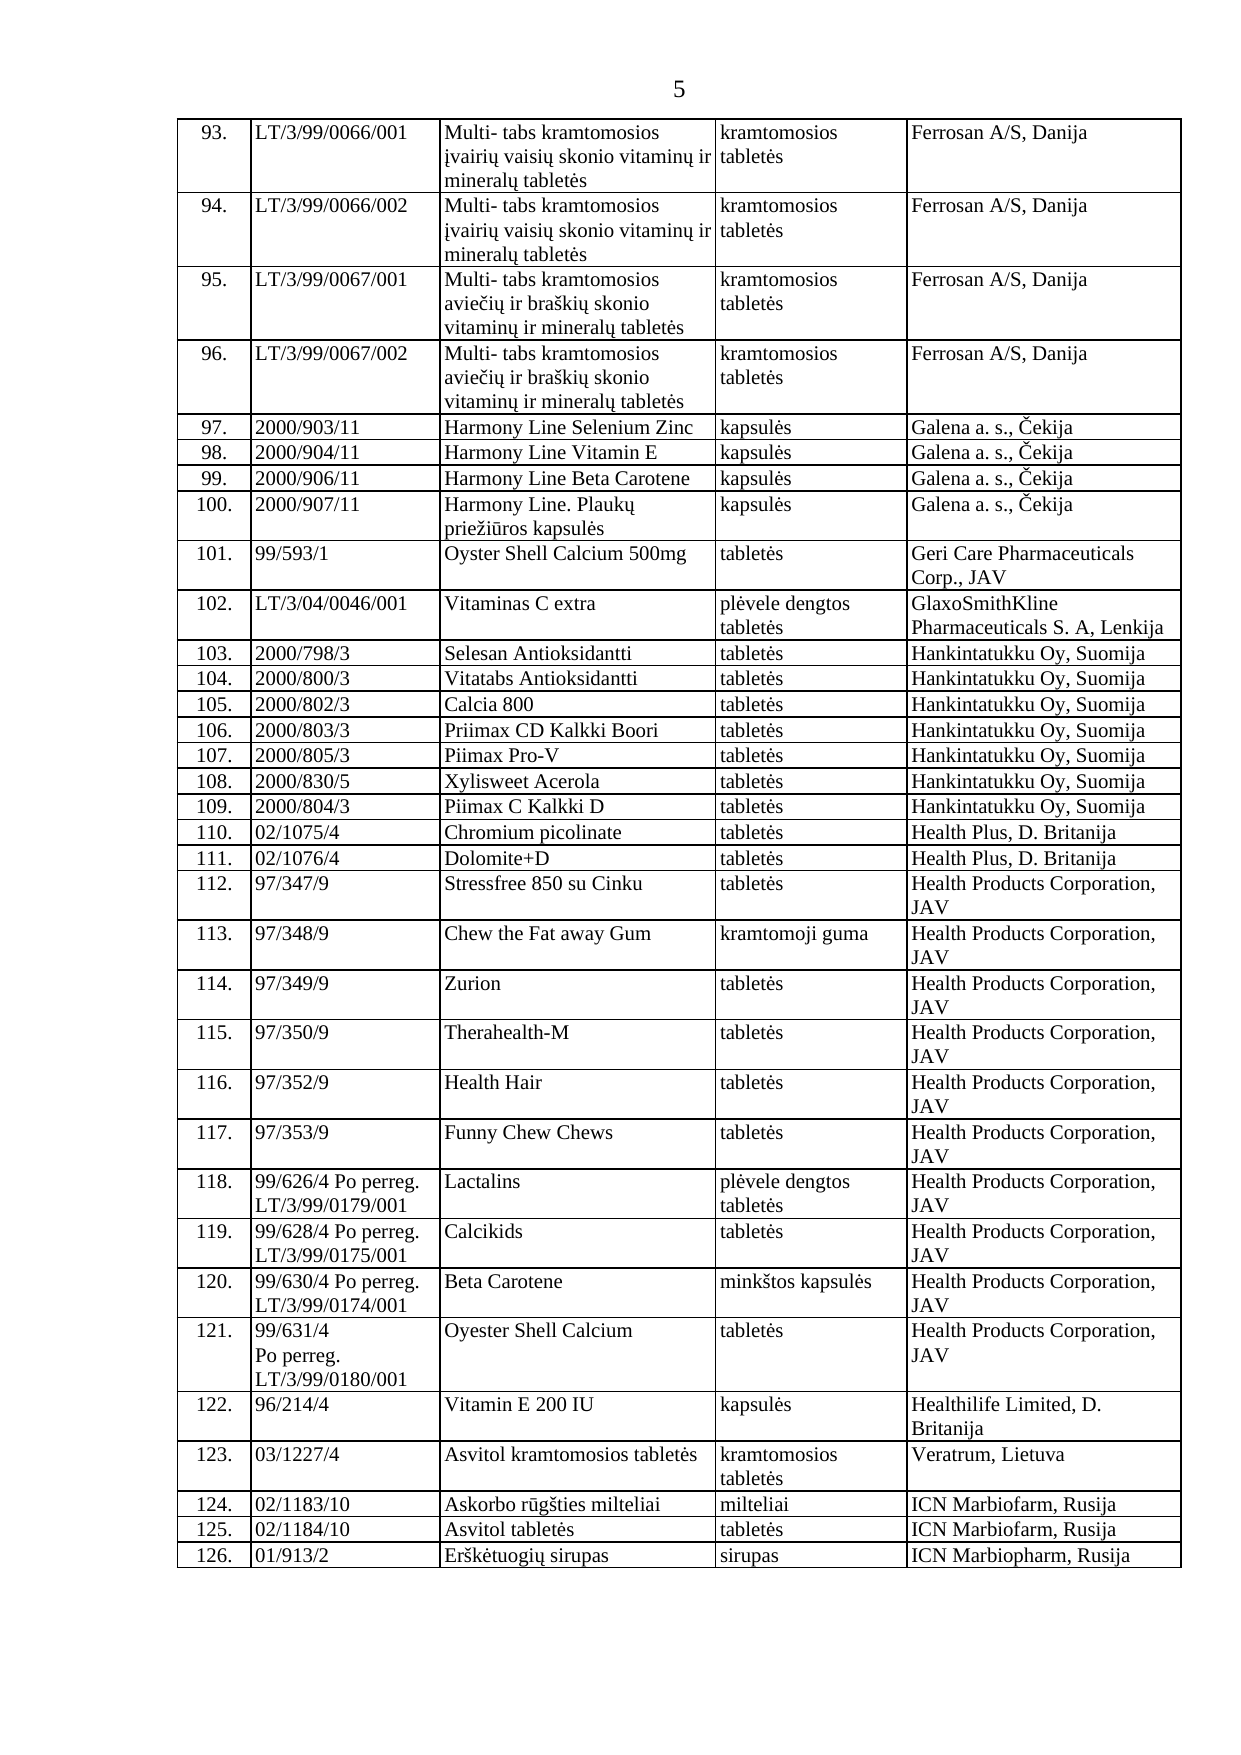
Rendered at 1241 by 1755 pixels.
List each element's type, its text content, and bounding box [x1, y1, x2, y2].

table_cell Veratrum, Lietuva [908, 1442, 1180, 1490]
table_cell tabletės [716, 1219, 906, 1267]
table_cell Chew the Fat away Gum [441, 921, 715, 969]
table_cell Stressfree 850 su Cinku [441, 871, 715, 919]
table_cell Oyster Shell Calcium 500mg [441, 541, 715, 589]
table_cell 94. [178, 193, 250, 266]
table_cell 97/352/9 [252, 1070, 439, 1118]
table_cell Asvitol kramtomosios tabletės [441, 1442, 715, 1490]
table_cell Health Hair [441, 1070, 715, 1118]
table_cell kapsulės [716, 492, 906, 540]
table_cell Health Products Corporation, JAV [908, 1318, 1180, 1391]
table_cell Ferrosan A/S, Danija [908, 120, 1180, 192]
table_cell tabletės [716, 1318, 906, 1391]
table_cell 03/1227/4 [252, 1442, 439, 1490]
table_cell 97/350/9 [252, 1020, 439, 1068]
table_cell 99/593/1 [252, 541, 439, 589]
table_cell 93. [178, 120, 250, 192]
table_cell 120. [178, 1269, 250, 1317]
table_cell Therahealth-M [441, 1020, 715, 1068]
table_cell 96/214/4 [252, 1392, 439, 1440]
table_cell 119. [178, 1219, 250, 1267]
table_cell LT/3/99/0067/002 [252, 341, 439, 413]
table_cell tabletės [716, 541, 906, 589]
table_cell tabletės [716, 871, 906, 919]
table_cell 113. [178, 921, 250, 969]
table_cell 101. [178, 541, 250, 589]
table_cell kramtomoji guma [716, 921, 906, 969]
table_cell LT/3/04/0046/001 [252, 591, 439, 639]
table_cell Oyester Shell Calcium [441, 1318, 715, 1391]
table_cell LT/3/99/0066/002 [252, 193, 439, 266]
table_cell LT/3/99/0066/001 [252, 120, 439, 192]
table_cell 97/347/9 [252, 871, 439, 919]
table_cell Ferrosan A/S, Danija [908, 193, 1180, 266]
table_cell Ferrosan A/S, Danija [908, 341, 1180, 413]
table_cell Vitaminas C extra [441, 591, 715, 639]
table_cell kramtomosios tabletės [716, 267, 906, 339]
table_cell Lactalins [441, 1170, 715, 1217]
table_cell kapsulės [716, 1392, 906, 1440]
table_cell 102. [178, 591, 250, 639]
table_cell 115. [178, 1020, 250, 1068]
table_cell Ferrosan A/S, Danija [908, 267, 1180, 339]
table_cell tabletės [716, 1020, 906, 1068]
table_cell Galena a. s., Čekija [908, 492, 1180, 540]
table_cell kramtomosios tabletės [716, 341, 906, 413]
table_cell Funny Chew Chews [441, 1120, 715, 1168]
table_cell 112. [178, 871, 250, 919]
table_cell 100. [178, 492, 250, 540]
table_cell 97/349/9 [252, 971, 439, 1019]
table_cell 116. [178, 1070, 250, 1118]
table_cell 118. [178, 1170, 250, 1217]
table_cell 97/353/9 [252, 1120, 439, 1168]
table_cell kramtomosios tabletės [716, 120, 906, 192]
table_cell 97/348/9 [252, 921, 439, 969]
table_cell 96. [178, 341, 250, 413]
table_cell Zurion [441, 971, 715, 1019]
table_cell Vitamin E 200 IU [441, 1392, 715, 1440]
table_cell 114. [178, 971, 250, 1019]
table_cell tabletės [716, 1070, 906, 1118]
table_cell tabletės [716, 971, 906, 1019]
table_cell tabletės [716, 1120, 906, 1168]
table_cell Calcikids [441, 1219, 715, 1267]
table_cell LT/3/99/0067/001 [252, 267, 439, 339]
table_cell 121. [178, 1318, 250, 1391]
table_cell 117. [178, 1120, 250, 1168]
table_cell 123. [178, 1442, 250, 1490]
table_cell minkštos kapsulės [716, 1269, 906, 1317]
table_cell 122. [178, 1392, 250, 1440]
table_cell kramtomosios tabletės [716, 193, 906, 266]
table_cell Beta Carotene [441, 1269, 715, 1317]
table_cell 95. [178, 267, 250, 339]
table_cell 2000/907/11 [252, 492, 439, 540]
